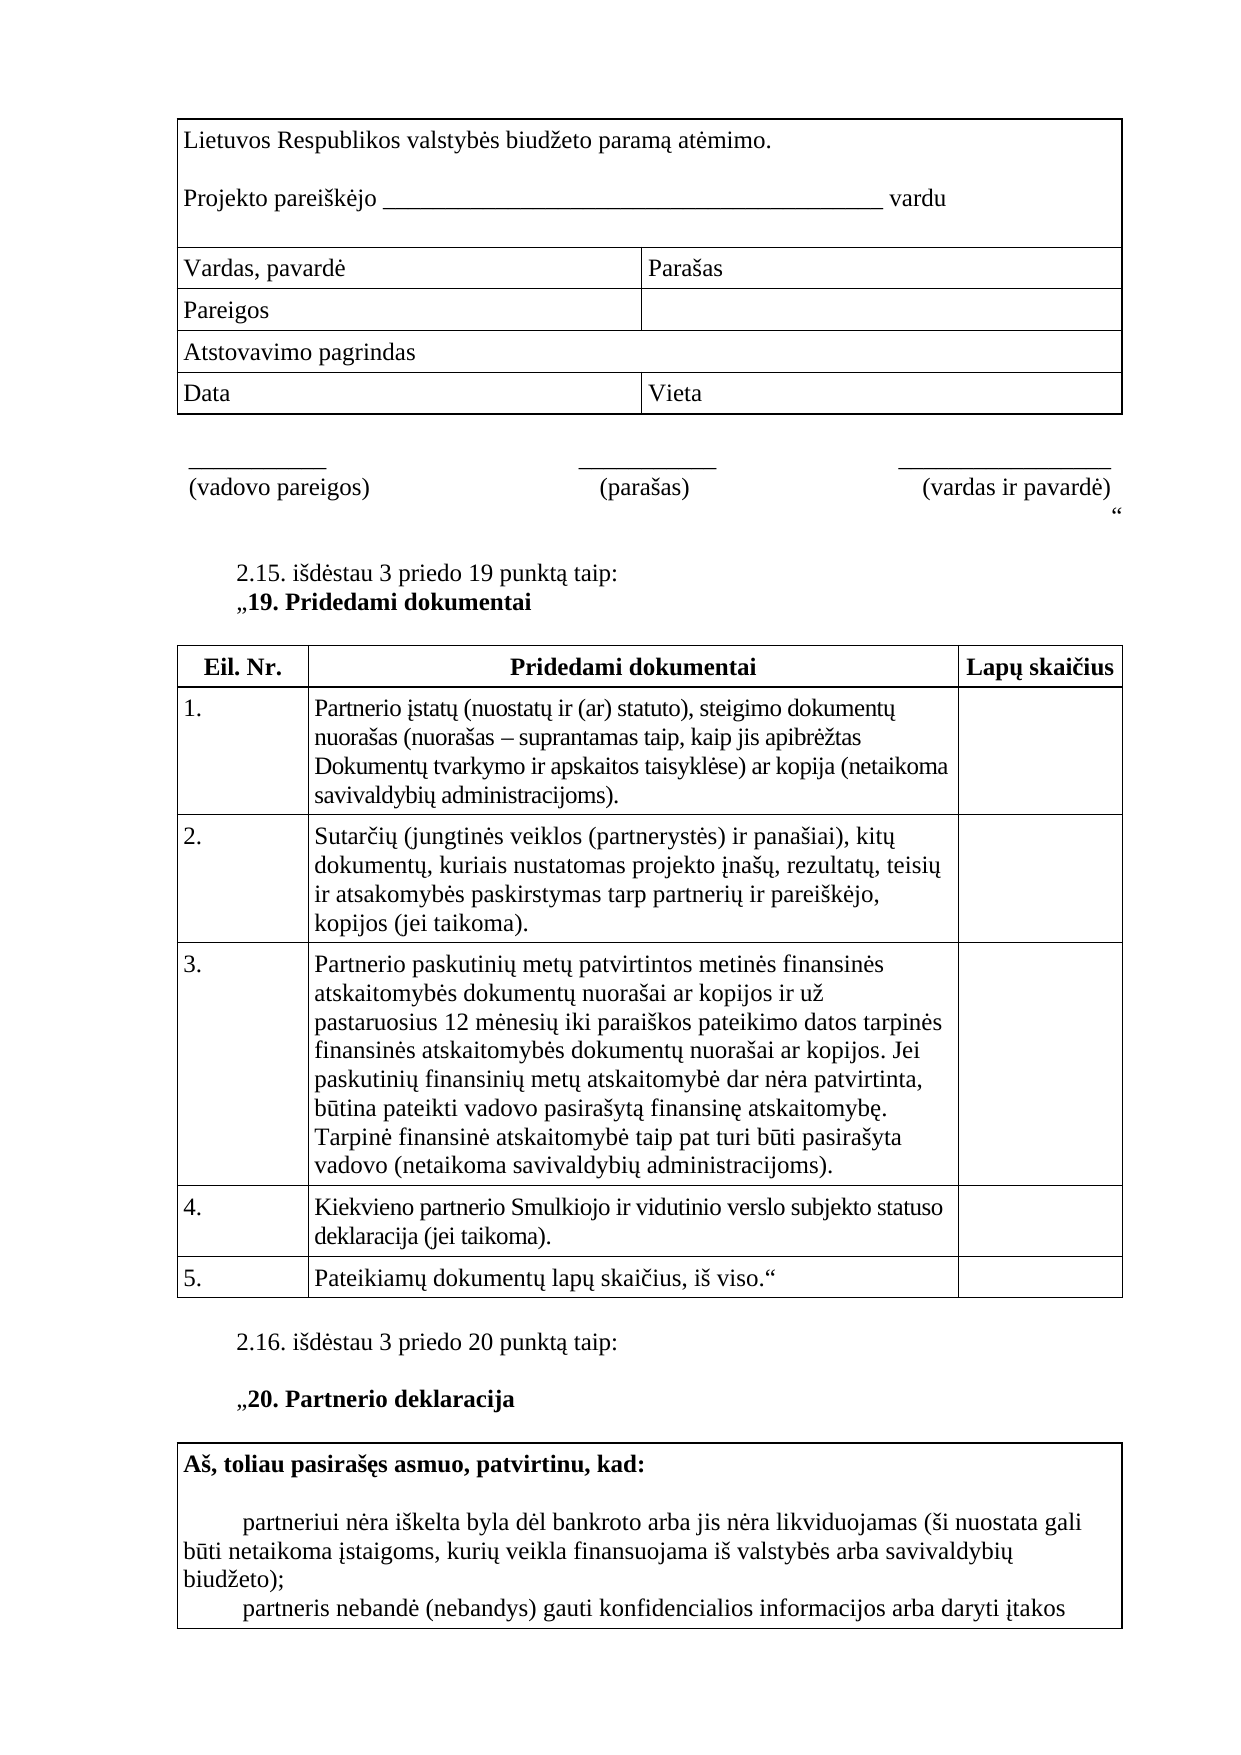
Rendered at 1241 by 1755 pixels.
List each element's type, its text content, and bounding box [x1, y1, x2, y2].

table_header _________________ (vardas ir pavardė) [804, 444, 1122, 501]
table_cell Parašas [642, 248, 1121, 288]
table_cell [959, 688, 1122, 814]
text „19. Pridedami dokumentai [177, 587, 1122, 616]
table_cell Vieta [642, 373, 1121, 413]
table_cell [642, 289, 1121, 330]
text 2.15. išdėstau 3 priedo 19 punktą taip: [177, 558, 1122, 587]
table_cell Pareigos [178, 289, 641, 330]
text 2.16. išdėstau 3 priedo 20 punktą taip: [177, 1327, 1122, 1356]
table_cell [959, 943, 1122, 1185]
table_cell 2. [178, 815, 308, 942]
table_cell Atstovavimo pagrindas [178, 331, 642, 372]
table_header Aš, toliau pasirašęs asmuo, patvirtinu, kad: partneriui nėra iškelta byla dėl bankroto arba jis nėra likviduojamas (ši nuostata gali būti netaikoma įstaigoms, kurių veikla finansuojama iš valstybės arba savivaldybių biudžeto); partneris nebandė (nebandys) gauti konfidencialios informacijos arba daryti įtakos [178, 1444, 1121, 1628]
table_cell [959, 1257, 1122, 1297]
table_cell 4. [178, 1186, 308, 1256]
table_cell Partnerio paskutinių metų patvirtintos metinės finansinės atskaitomybės dokumentų nuorašai ar kopijos ir už pastaruosius 12 mėnesių iki paraiškos pateikimo datos tarpinės finansinės atskaitomybės dokumentų nuorašai ar kopijos. Jei paskutinių finansinių metų atskaitomybė dar nėra patvirtinta, būtina pateikti vadovo pasirašytą finansinę atskaitomybę. Tarpinė finansinė atskaitomybė taip pat turi būti pasirašyta vadovo (netaikoma savivaldybių administracijoms). [309, 943, 958, 1185]
table_cell Pateikiamų dokumentų lapų skaičius, iš viso.“ [309, 1257, 958, 1297]
table_header ___________ (vadovo pareigos) [177, 444, 491, 501]
table_cell Kiekvieno partnerio Smulkiojo ir vidutinio verslo subjekto statuso deklaracija (jei taikoma). [309, 1186, 958, 1256]
table_header Pridedami dokumentai [309, 646, 958, 686]
table_header Lapų skaičius [959, 646, 1122, 686]
table_header Lietuvos Respublikos valstybės biudžeto paramą atėmimo. Projekto pareiškėjo ________________________________________ vardu [178, 120, 1121, 247]
table_cell 3. [178, 943, 308, 1185]
table_cell Sutarčių (jungtinės veiklos (partnerystės) ir panašiai), kitų dokumentų, kuriais nustatomas projekto įnašų, rezultatų, teisių ir atsakomybės paskirstymas tarp partnerių ir pareiškėjo, kopijos (jei taikoma). [309, 815, 958, 942]
table_cell 1. [178, 688, 308, 814]
table_cell 5. [178, 1257, 308, 1297]
table_cell [959, 1186, 1122, 1256]
table_header ___________ (parašas) [491, 444, 804, 501]
table_cell Partnerio įstatų (nuostatų ir (ar) statuto), steigimo dokumentų nuorašas (nuorašas – suprantamas taip, kaip jis apibrėžtas Dokumentų tvarkymo ir apskaitos taisyklėse) ar kopija (netaikoma savivaldybių administracijoms). [309, 688, 958, 814]
table_cell [642, 331, 1121, 372]
table_cell [959, 815, 1122, 942]
text “ [177, 501, 1122, 530]
table_header Eil. Nr. [178, 646, 308, 686]
table_cell Vardas, pavardė [178, 248, 641, 288]
text „20. Partnerio deklaracija [177, 1384, 1122, 1413]
table_cell Data [178, 373, 641, 413]
